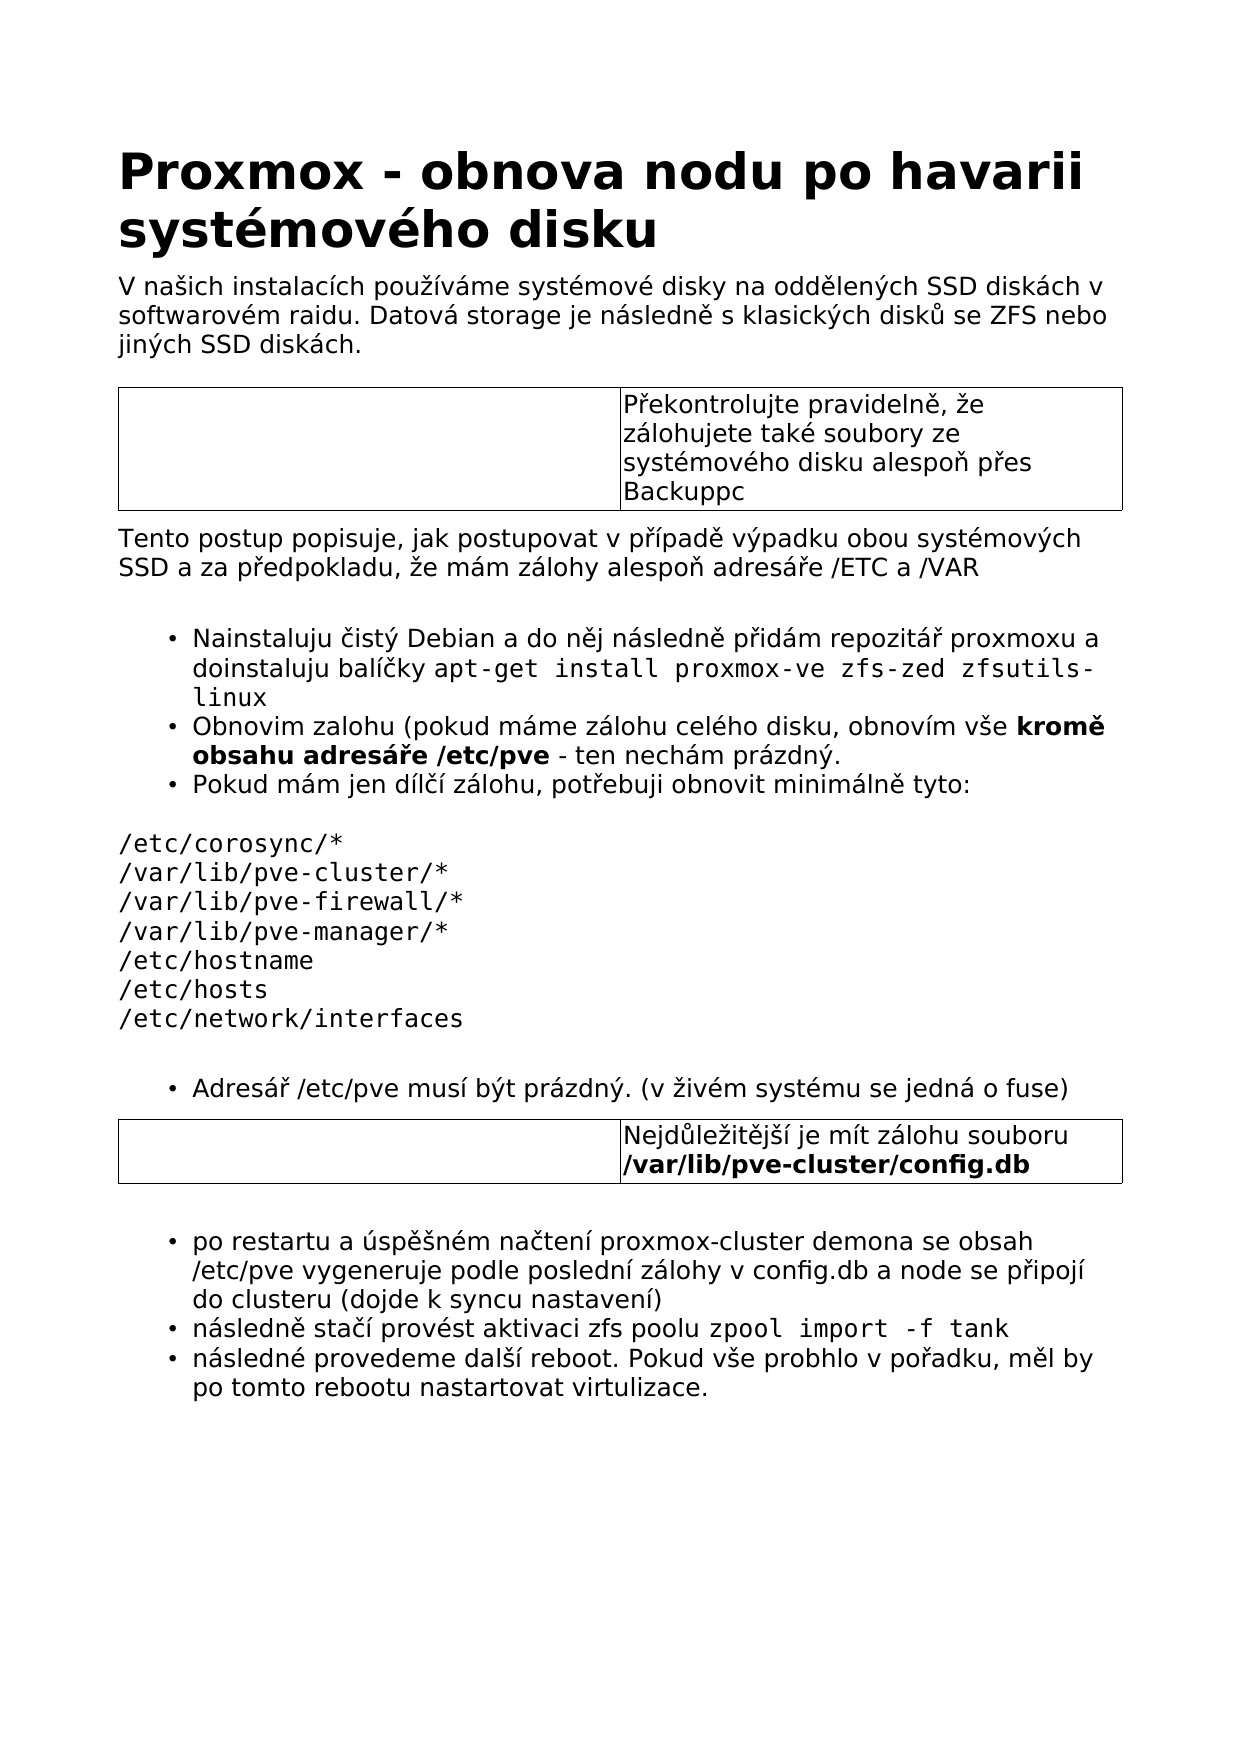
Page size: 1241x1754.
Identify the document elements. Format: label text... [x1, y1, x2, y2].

subtitle Proxmox - obnova nodu po havarii systémového disku [118, 143, 1122, 259]
list Adresář /etc/pve musí být prázdný. (v živém systému se jedná o fuse) [177, 1074, 1122, 1104]
table_header [119, 388, 620, 509]
list Pokud mám jen dílčí zálohu, potřebuji obnovit minimálně tyto: [177, 771, 1122, 800]
list následné provedeme další reboot. Pokud vše probhlo v pořadku, měl by po tomto rebootu nastartovat virtulizace. [177, 1344, 1122, 1402]
list následně stačí provést aktivaci zfs poolu zpool import -f tank [177, 1315, 1122, 1344]
text V našich instalacích používáme systémové disky na oddělených SSD diskách v softwarovém raidu. Datová storage je následně s klasických disků se ZFS nebo jiných SSD diskách. [118, 272, 1122, 359]
table_header [119, 1120, 620, 1183]
text Tento postup popisuje, jak postupovat v případě výpadku obou systémových SSD a za předpokladu, že mám zálohy alespoň adresáře /ETC a /VAR [118, 524, 1122, 583]
table_header Nejdůležitější je mít zálohu souboru /var/lib/pve-cluster/config.db [621, 1120, 1122, 1183]
text /etc/corosync/* /var/lib/pve-cluster/* /var/lib/pve-firewall/* /var/lib/pve-manager/* /etc/hostname /etc/hosts /etc/network/interfaces [118, 829, 1122, 1033]
list Obnovim zalohu (pokud máme zálohu celého disku, obnovím vše kromě obsahu adresáře /etc/pve - ten nechám prázdný. [177, 712, 1122, 771]
list Nainstaluju čistý Debian a do něj následně přidám repozitář proxmoxu a doinstaluju balíčky apt-get install proxmox-ve zfs-zed zfsutils-linux [177, 625, 1122, 712]
list po restartu a úspěšném načtení proxmox-cluster demona se obsah /etc/pve vygeneruje podle poslední zálohy v config.db a node se připojí do clusteru (dojde k syncu nastavení) [177, 1227, 1122, 1315]
table_header Překontrolujte pravidelně, že zálohujete také soubory ze systémového disku alespoň přes Backuppc [621, 388, 1122, 509]
